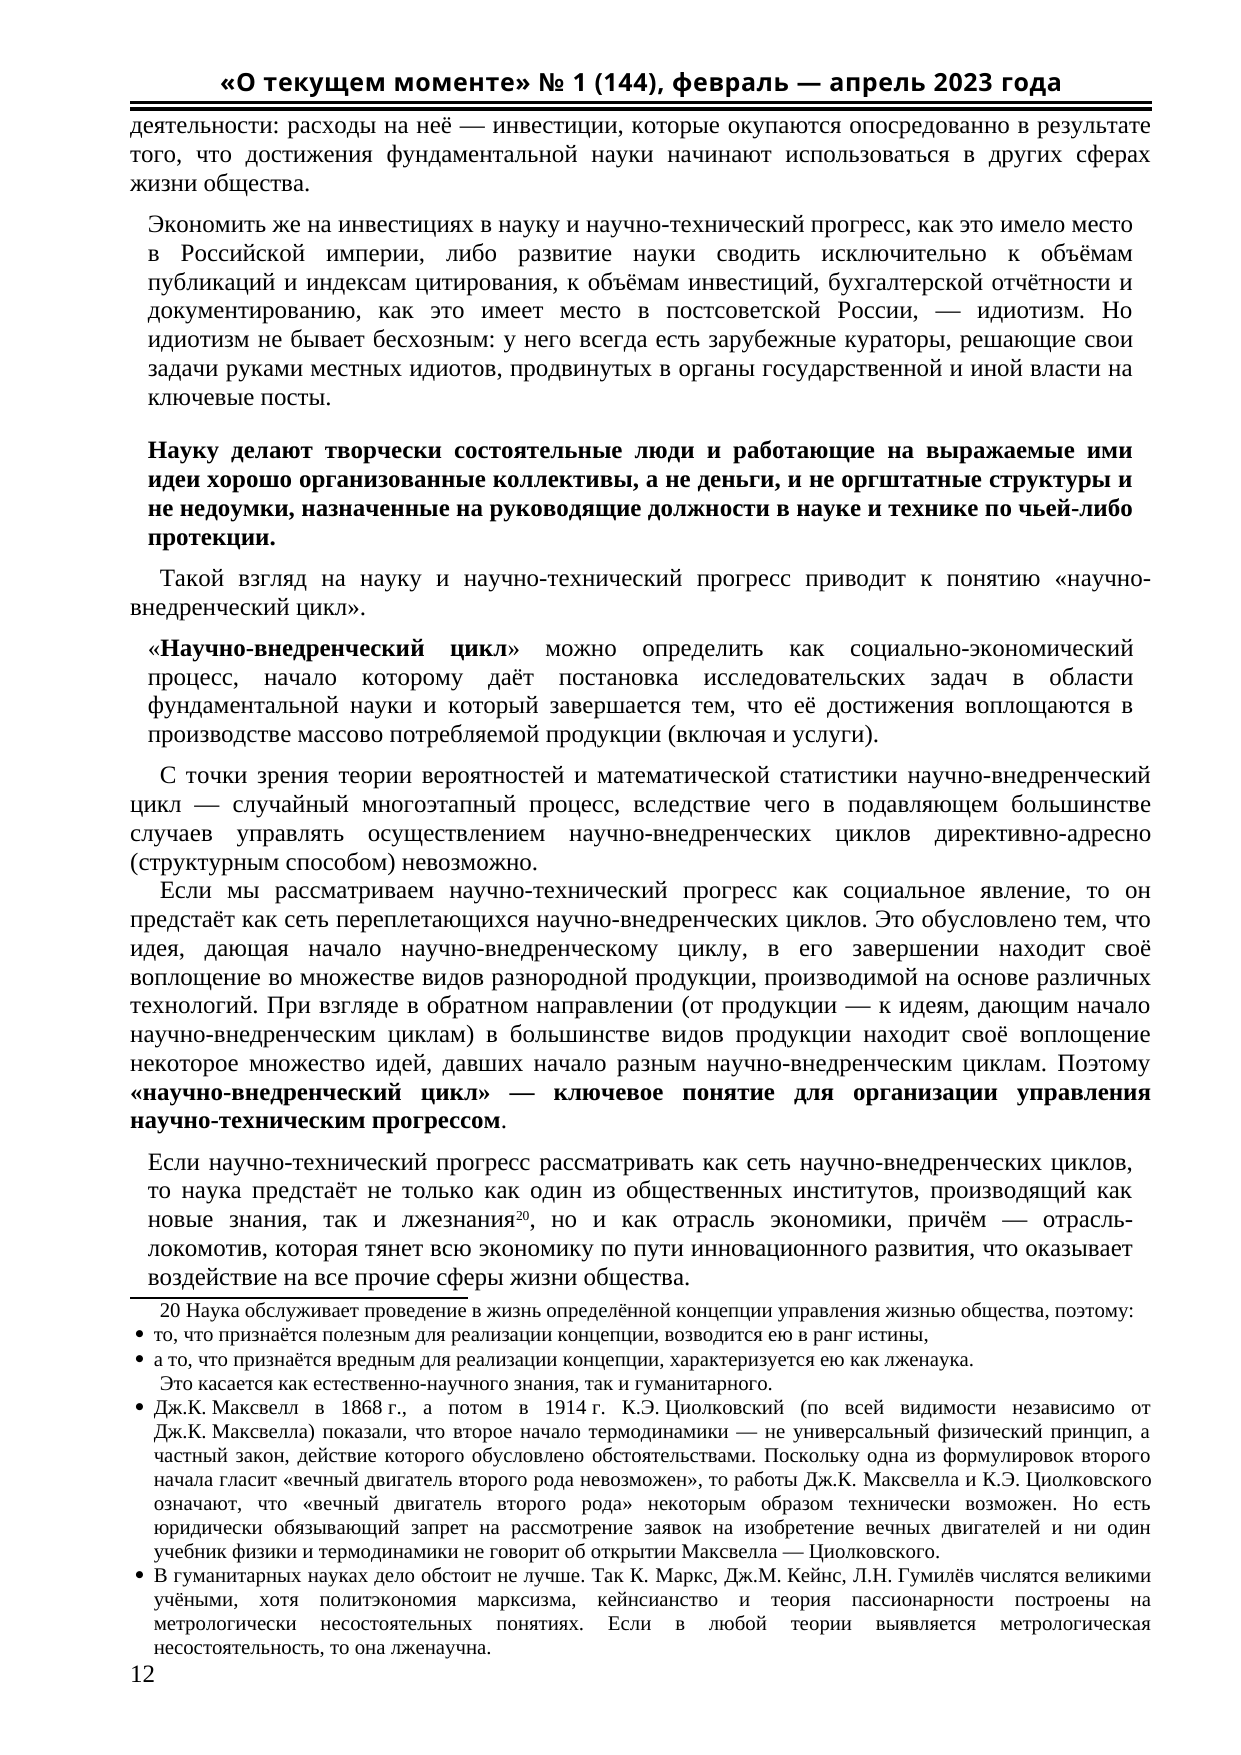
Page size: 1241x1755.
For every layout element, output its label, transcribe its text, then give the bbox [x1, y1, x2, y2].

list В гуманитарных науках дело обстоит не лучше. Так К. Маркс, Дж.М. Кейнс, Л.Н. Гумилёв числятся великими учёными, хотя политэкономия марксизма, кейнсианство и теория пассионарности построены на метрологически несостоятельных понятиях. Если в любой теории выявляется метрологическая несостоятельность, то она лженаучна. [136, 1563, 1152, 1659]
text Науку делают творчески состоятельные люди и работающие на выражаемые ими идеи хорошо организованные коллективы, а не деньги, и не оргштатные структуры и не недоумки, назначенные на руководящие должности в науке и технике по чьей-либо протекции. [148, 436, 1134, 551]
text «Научно-внедренческий цикл» можно определить как социально-экономический процесс, начало которому даёт постановка исследовательских задач в области фундаментальной науки и который завершается тем, что её достижения воплощаются в производстве массово потребляемой продукции (включая и услуги). [148, 633, 1134, 748]
text Такой взгляд на науку и научно-технический прогресс приводит к понятию «научно-внедренческий цикл». [130, 563, 1152, 621]
list Дж.К. Максвелл в 1868 г., а потом в 1914 г. К.Э. Циолковский (по всей видимости независимо от Дж.К. Максвелла) показали, что второе начало термодинамики — не универсальный физический принцип, а частный закон, действие которого обусловлено обстоятельствами. Поскольку одна из формулировок второго начала гласит «вечный двигатель второго рода невозможен», то работы Дж.К. Максвелла и К.Э. Циолковского означают, что «вечный двигатель второго рода» некоторым образом технически возможен. Но есть юридически обязывающий запрет на рассмотрение заявок на изобретение вечных двигателей и ни один учебник физики и термодинамики не говорит об открытии Максвелла — Циолковского. [136, 1394, 1152, 1563]
list а то, что признаётся вредным для реализации концепции, характеризуется ею как лженаука. [136, 1346, 1152, 1371]
text деятельности: расходы на неё — инвестиции, которые окупаются опосредованно в результате того, что достижения фундаментальной науки начинают использоваться в других сферах жизни общества. [130, 111, 1152, 197]
text Экономить же на инвестициях в науку и научно-технический прогресс, как это имело место в Российской империи, либо развитие науки сводить исключительно к объёмам публикаций и индексам цитирования, к объёмам инвестиций, бухгалтерской отчётности и документированию, как это имеет место в постсоветской России, — идиотизм. Но идиотизм не бывает бесхозным: у него всегда есть зарубежные кураторы, решающие свои задачи руками местных идиотов, продвинутых в органы государственной и иной власти на ключевые посты. [148, 209, 1134, 411]
text Это касается как естественно-научного знания, так и гуманитарного. [130, 1371, 1152, 1394]
list то, что признаётся полезным для реализации концепции, возводится ею в ранг истины, [136, 1322, 1152, 1346]
text С точки зрения теории вероятностей и математической статистики научно-внедренческий цикл — случайный многоэтапный процесс, вследствие чего в подавляющем большинстве случаев управлять осуществлением научно-внедренческих циклов директивно-адресно (структурным способом) невозможно. [130, 761, 1152, 876]
text Наука обслуживает проведение в жизнь определённой концепции управления жизнью общества, поэтому: [130, 1298, 1152, 1322]
text Если научно-технический прогресс рассматривать как сеть научно-внедренческих циклов, то наука предстаёт не только как один из общественных институтов, производящий как новые знания, так и лжезнания, но и как отрасль экономики, причём — отрасль-локомотив, которая тянет всю экономику по пути инновационного развития, что оказывает воздействие на все прочие сферы жизни общества. [148, 1147, 1134, 1291]
text Если мы рассматриваем научно-технический прогресс как социальное явление, то он предстаёт как сеть переплетающихся научно-внедренческих циклов. Это обусловлено тем, что идея, дающая начало научно-внедренческому циклу, в его завершении находит своё воплощение во множестве видов разнородной продукции, производимой на основе различных технологий. При взгляде в обратном направлении (от продукции — к идеям, дающим начало научно-внедренческим циклам) в большинстве видов продукции находит своё воплощение некоторое множество идей, давших начало разным научно-внедренческим циклам. Поэтому «научно-внедренческий цикл» — ключевое понятие для организации управления научно-техническим прогрессом. [130, 876, 1152, 1134]
